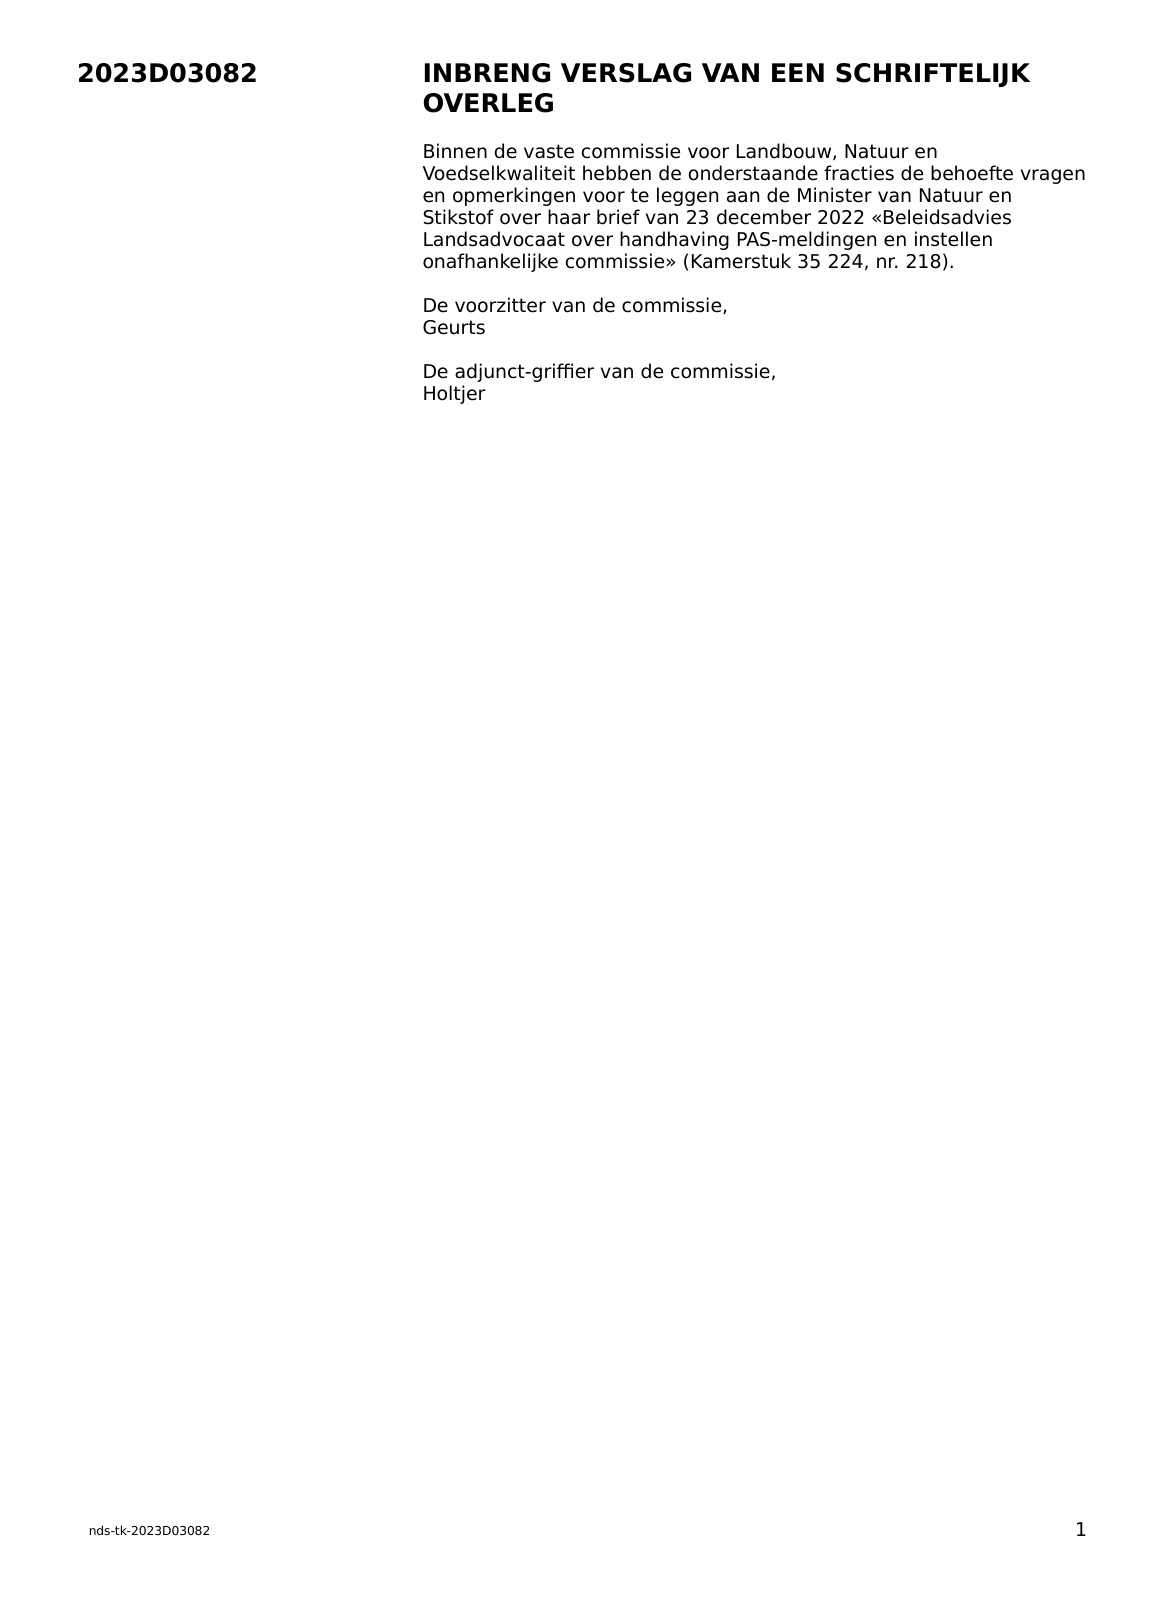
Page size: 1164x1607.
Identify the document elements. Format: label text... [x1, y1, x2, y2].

text De voorzitter van de commissie, [422, 295, 1087, 317]
text Binnen de vaste commissie voor Landbouw, Natuur en Voedselkwaliteit hebben de onderstaande fracties de behoefte vragen en opmerkingen voor te leggen aan de Minister van Natuur en Stikstof over haar brief van 23 december 2022 «Beleidsadvies Landsadvocaat over handhaving PAS-meldingen en instellen onafhankelijke commissie» (Kamerstuk 35 224, nr. 218). [422, 141, 1087, 272]
text De adjunct-griffier van de commissie, [422, 361, 1087, 383]
text Geurts [422, 317, 1087, 339]
text Holtjer [422, 383, 1087, 405]
text 2023D03082 INBRENG VERSLAG VAN EEN SCHRIFTELIJK OVERLEG [77, 59, 1087, 118]
text nds-tk-2023D03082 [88, 1524, 323, 1538]
